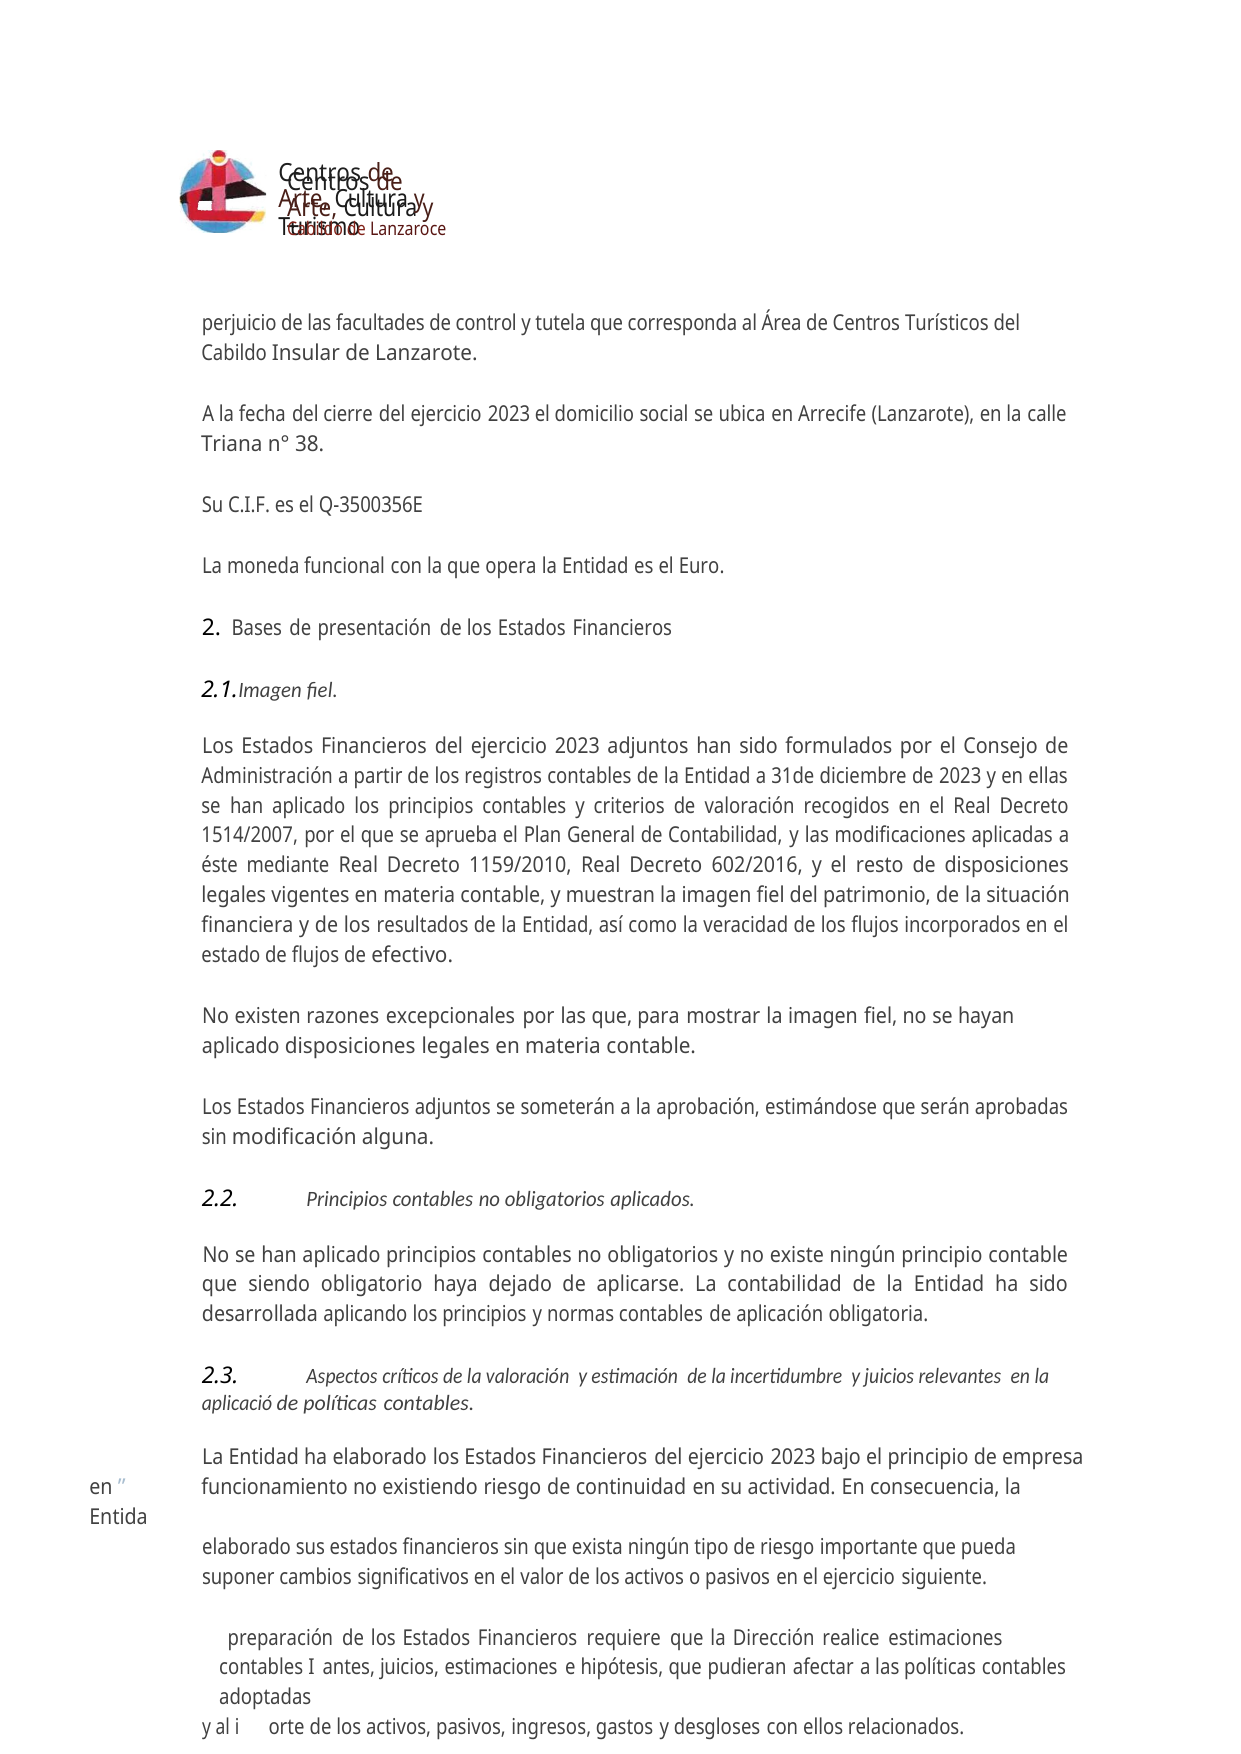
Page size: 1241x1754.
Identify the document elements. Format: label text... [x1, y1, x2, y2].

text A la fecha del cierre del ejercicio 2023 el domicilio social se ubica en Arrecife (Lanzarote), en la calle Triana n° 38. [201, 398, 1084, 457]
list Aspectos críticos de la valoración y estimación de la incertidumbre y juicios relevantes en la aplicació de políticas contables. [202, 1359, 1072, 1415]
picture [179, 150, 267, 233]
text No se han aplicado principios contables no obligatorios y no existe ningún principio contable que siendo obligatorio haya dejado de aplicarse. La contabilidad de la Entidad ha sido desarrollada aplicando los principios y normas contables de aplicación obligatoria. [202, 1238, 1069, 1328]
text preparación de los Estados Financieros requiere que la Dirección realice estimaciones contables I antes, juicios, estimaciones e hipótesis, que pudieran afectar a las políticas contables adoptadas [219, 1622, 1068, 1711]
text perjuicio de las facultades de control y tutela que corresponda al Área de Centros Turísticos del Cabildo Insular de Lanzarote. [201, 307, 1084, 366]
text La Entidad ha elaborado los Estados Financieros del ejercicio 2023 bajo el principio de empresa en ” funcionamiento no existiendo riesgo de continuidad en su actividad. En consecuencia, la Entida [89, 1441, 1084, 1531]
text No existen razones excepcionales por las que, para mostrar la imagen fiel, no se hayan aplicado disposiciones legales en materia contable. [202, 1000, 1084, 1059]
text Su C.I.F. es el Q-3500356E [202, 489, 1236, 518]
text Los Estados Financieros adjuntos se someterán a la aprobación, estimándose que serán aprobadas sin modificación alguna. [202, 1091, 1069, 1151]
text Los Estados Financieros del ejercicio 2023 adjuntos han sido formulados por el Consejo de Administración a partir de los registros contables de la Entidad a 31de diciembre de 2023 y en ellas se han aplicado los principios contables y criterios de valoración recogidos en el Real Decreto 1514/2007, por el que se aprueba el Plan General de Contabilidad, y las modificaciones aplicadas a éste mediante Real Decreto 1159/2010, Real Decreto 602/2016, y el resto de disposiciones legales vigentes en materia contable, y muestran la imagen fiel del patrimonio, de la situación financiera y de los resultados de la Entidad, así como la veracidad de los flujos incorporados en el estado de flujos de efectivo. [201, 730, 1069, 968]
text La moneda funcional con la que opera la Entidad es el Euro. [202, 550, 1236, 579]
list Principios contables no obligatorios aplicados. [202, 1182, 1236, 1213]
text elaborado sus estados financieros sin que exista ningún tipo de riesgo importante que pueda suponer cambios significativos en el valor de los activos o pasivos en el ejercicio siguiente. [202, 1531, 1084, 1591]
text y al i orte de los activos, pasivos, ingresos, gastos y desgloses con ellos relacionados. [202, 1711, 1236, 1741]
list Bases de presentación de los Estados Financieros [202, 611, 1236, 642]
list Imagen fiel. [201, 673, 1236, 704]
